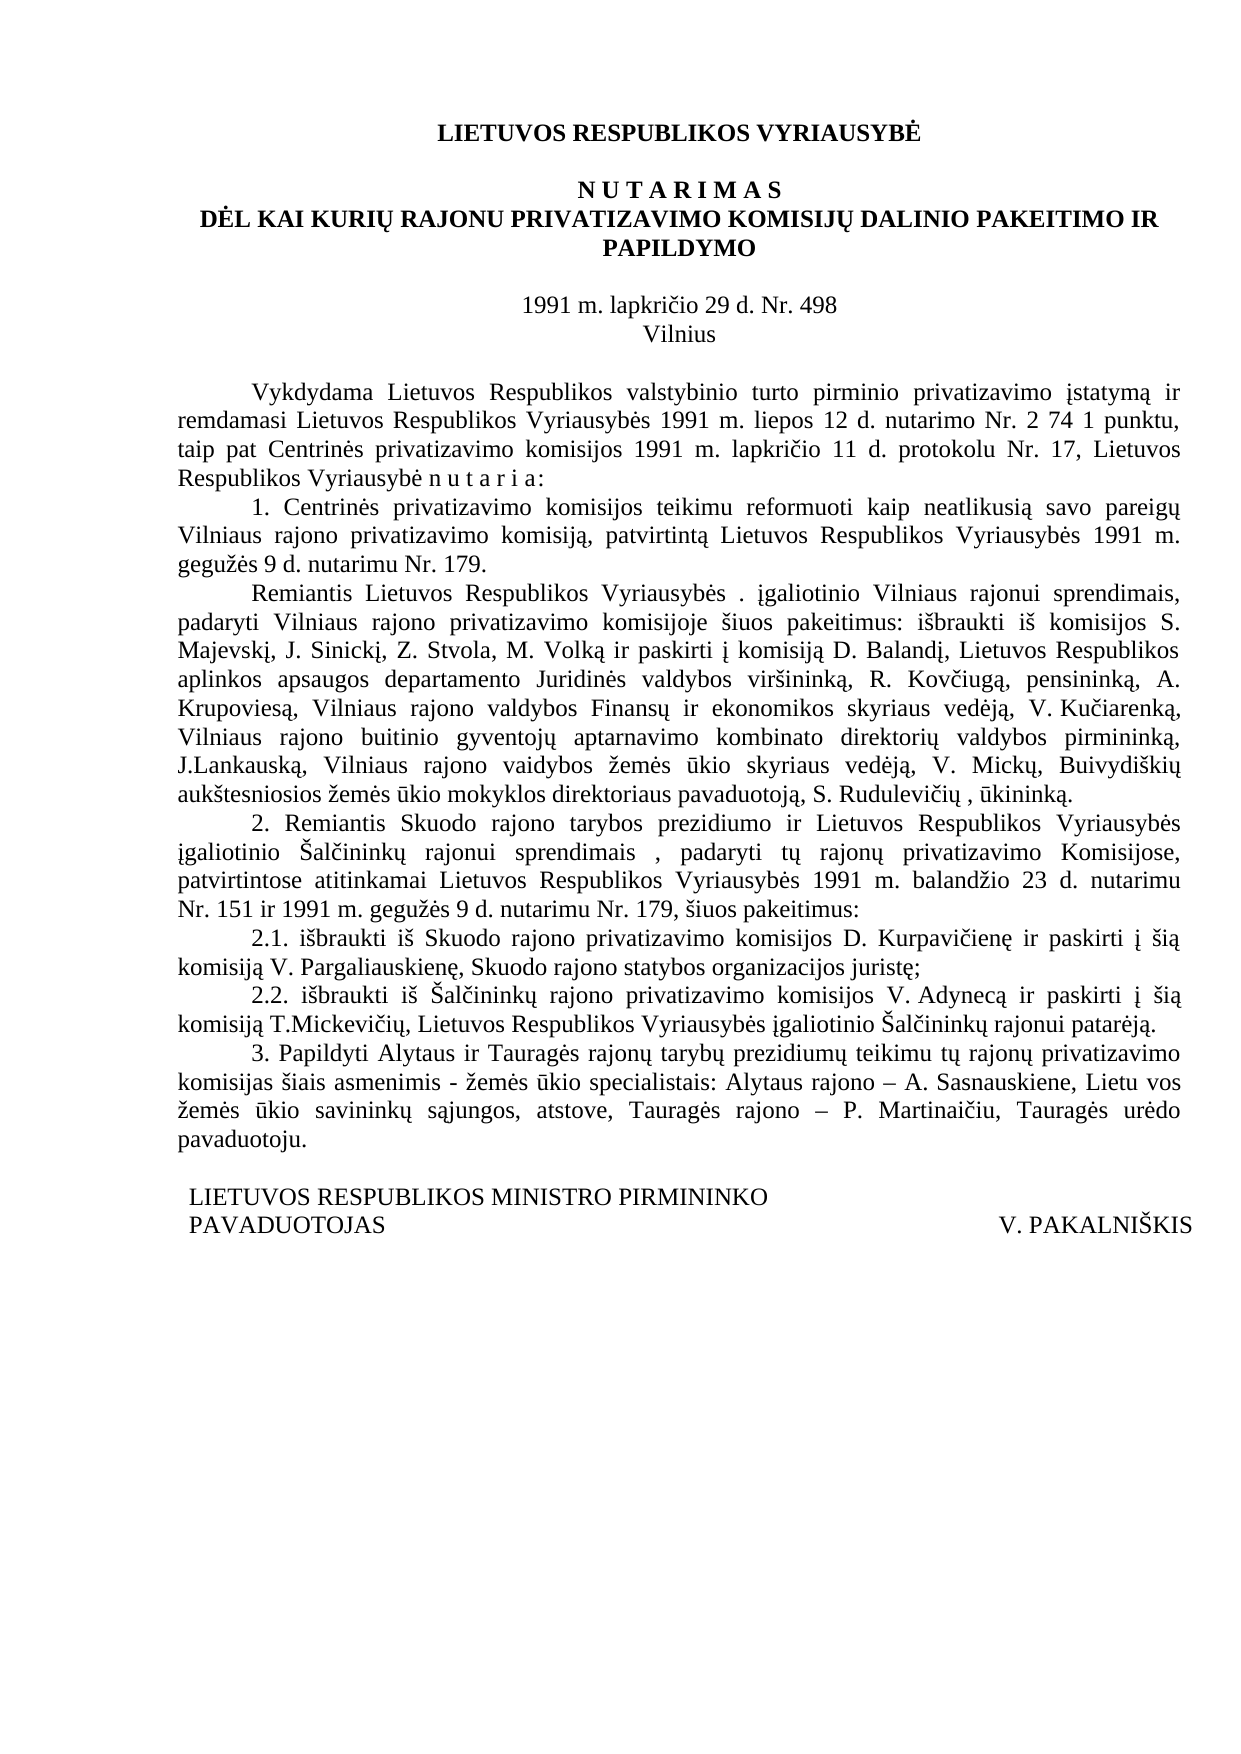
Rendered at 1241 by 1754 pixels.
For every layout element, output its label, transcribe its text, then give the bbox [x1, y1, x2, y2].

text LIETUVOS RESPUBLIKOS VYRIAUSYBĖ [177, 118, 1181, 147]
text 2.1. išbraukti iš Skuodo rajono privatizavimo komisijos D. Kurpavičienę ir paskirti į šią komisiją V. Pargaliauskienę, Skuodo rajono statybos organizacijos juristę; [177, 923, 1181, 981]
text 1991 m. lapkričio 29 d. Nr. 498 [177, 291, 1181, 319]
text 2.2. išbraukti iš Šalčininkų rajono privatizavimo komisijos V. Adynecą ir paskirti į šią komisiją T.Mickevičių, Lietuvos Respublikos Vyriausybės įgaliotinio Šalčininkų rajonui patarėją. [177, 981, 1181, 1038]
text 3. Papildyti Alytaus ir Tauragės rajonų tarybų prezidiumų teikimu tų rajonų privatizavimo komisijas šiais asmenimis - žemės ūkio specialistais: Alytaus rajono – A. Sasnauskiene, Lietu vos žemės ūkio savininkų sąjungos, atstove, Tauragės rajono – P. Martinaičiu, Tauragės urėdo pavaduotoju. [177, 1038, 1181, 1153]
text 1. Centrinės privatizavimo komisijos teikimu reformuoti kaip neatlikusią savo pareigų Vilniaus rajono privatizavimo komisiją, patvirtintą Lietuvos Respublikos Vyriausybės 1991 m. gegužės 9 d. nutarimu Nr. 179. [177, 492, 1181, 578]
text N U T A R I M A S [177, 176, 1181, 204]
text DĖL KAI KURIŲ RAJONU PRIVATIZAVIMO KOMISIJŲ DALINIO PAKEITIMO IR PAPILDYMO [177, 204, 1181, 262]
text 2. Remiantis Skuodo rajono tarybos prezidiumo ir Lietuvos Respublikos Vyriausybės įgaliotinio Šalčininkų rajonui sprendimais , padaryti tų rajonų privatizavimo Komisijose, patvirtintose atitinkamai Lietuvos Respublikos Vyriausybės 1991 m. balandžio 23 d. nutarimu Nr. 151 ir 1991 m. gegužės 9 d. nutarimu Nr. 179, šiuos pakeitimus: [177, 808, 1181, 923]
text Vykdydama Lietuvos Respublikos valstybinio turto pirminio privatizavimo įstatymą ir remdamasi Lietuvos Respublikos Vyriausybės 1991 m. liepos 12 d. nutarimo Nr. 2 74 1 punktu, taip pat Centrinės privatizavimo komisijos 1991 m. lapkričio 11 d. protokolu Nr. 17, Lietuvos Respublikos Vyriausybė nutaria: [177, 377, 1181, 492]
table_header Lietuvos Respublikos Ministro Pirmininko pavaduotojas [177, 1182, 876, 1239]
table_header V. Pakalniškis [876, 1182, 1204, 1239]
text Vilnius [177, 319, 1181, 348]
text Remiantis Lietuvos Respublikos Vyriausybės . įgaliotinio Vilniaus rajonui sprendimais, padaryti Vilniaus rajono privatizavimo komisijoje šiuos pakeitimus: išbraukti iš komisijos S. Majevskį, J. Sinickį, Z. Stvola, M. Volką ir paskirti į komisiją D. Balandį, Lietuvos Respublikos aplinkos apsaugos departamento Juridinės valdybos viršininką, R. Kovčiugą, pensininką, A. Krupoviesą, Vilniaus rajono valdybos Finansų ir ekonomikos skyriaus vedėją, V. Kučiarenką, Vilniaus rajono buitinio gyventojų aptarnavimo kombinato direktorių valdybos pirmininką, J.Lankauską, Vilniaus rajono vaidybos žemės ūkio skyriaus vedėją, V. Mickų, Buivydiškių aukštesniosios žemės ūkio mokyklos direktoriaus pavaduotoją, S. Rudulevičių , ūkininką. [177, 578, 1181, 808]
